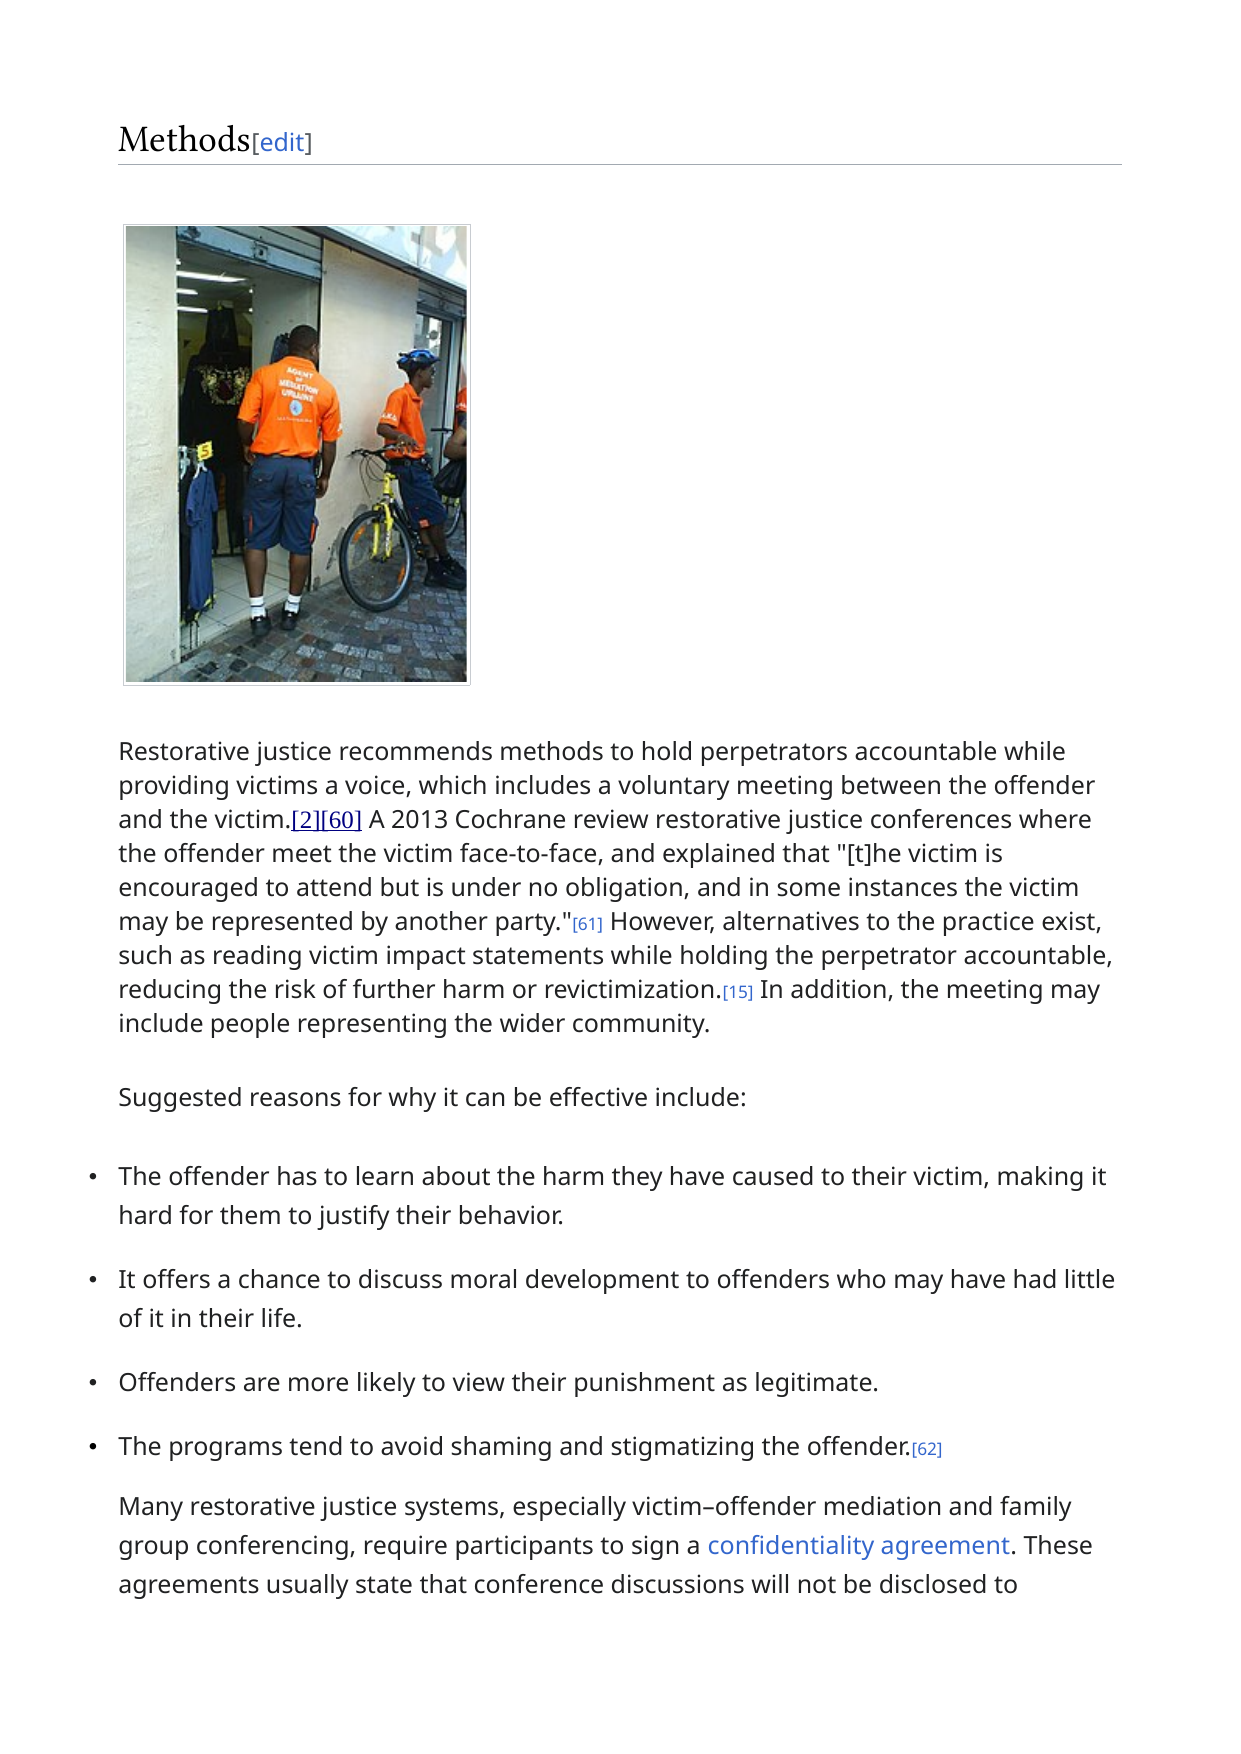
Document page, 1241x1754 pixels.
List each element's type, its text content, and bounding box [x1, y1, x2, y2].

list It offers a chance to discuss moral development to offenders who may have had little of it in their life. [118, 1262, 1122, 1335]
picture [125, 226, 467, 682]
subtitle Methods[edit] [118, 118, 1122, 164]
list The programs tend to avoid shaming and stigmatizing the offender.[62] [118, 1429, 1122, 1463]
list Offenders are more likely to view their punishment as legitimate. [118, 1365, 1122, 1399]
text Suggested reasons for why it can be effective include: [118, 1079, 1122, 1113]
text Restorative justice recommends methods to hold perpetrators accountable while providing victims a voice, which includes a voluntary meeting between the offender and the victim.[2][60] A 2013 Cochrane review restorative justice conferences where the offender meet the victim face-to-face, and explained that "[t]he victim is encouraged to attend but is under no obligation, and in some instances the victim may be represented by another party."[61] However, alternatives to the practice exist, such as reading victim impact statements while holding the perpetrator accountable, reducing the risk of further harm or revictimization.[15] In addition, the meeting may include people representing the wider community. [118, 733, 1122, 1040]
list The offender has to learn about the harm they have caused to their victim, making it hard for them to justify their behavior. [118, 1158, 1122, 1231]
text Many restorative justice systems, especially victim–offender mediation and family group conferencing, require participants to sign a confidentiality agreement. These agreements usually state that conference discussions will not be disclosed to [118, 1488, 1122, 1601]
